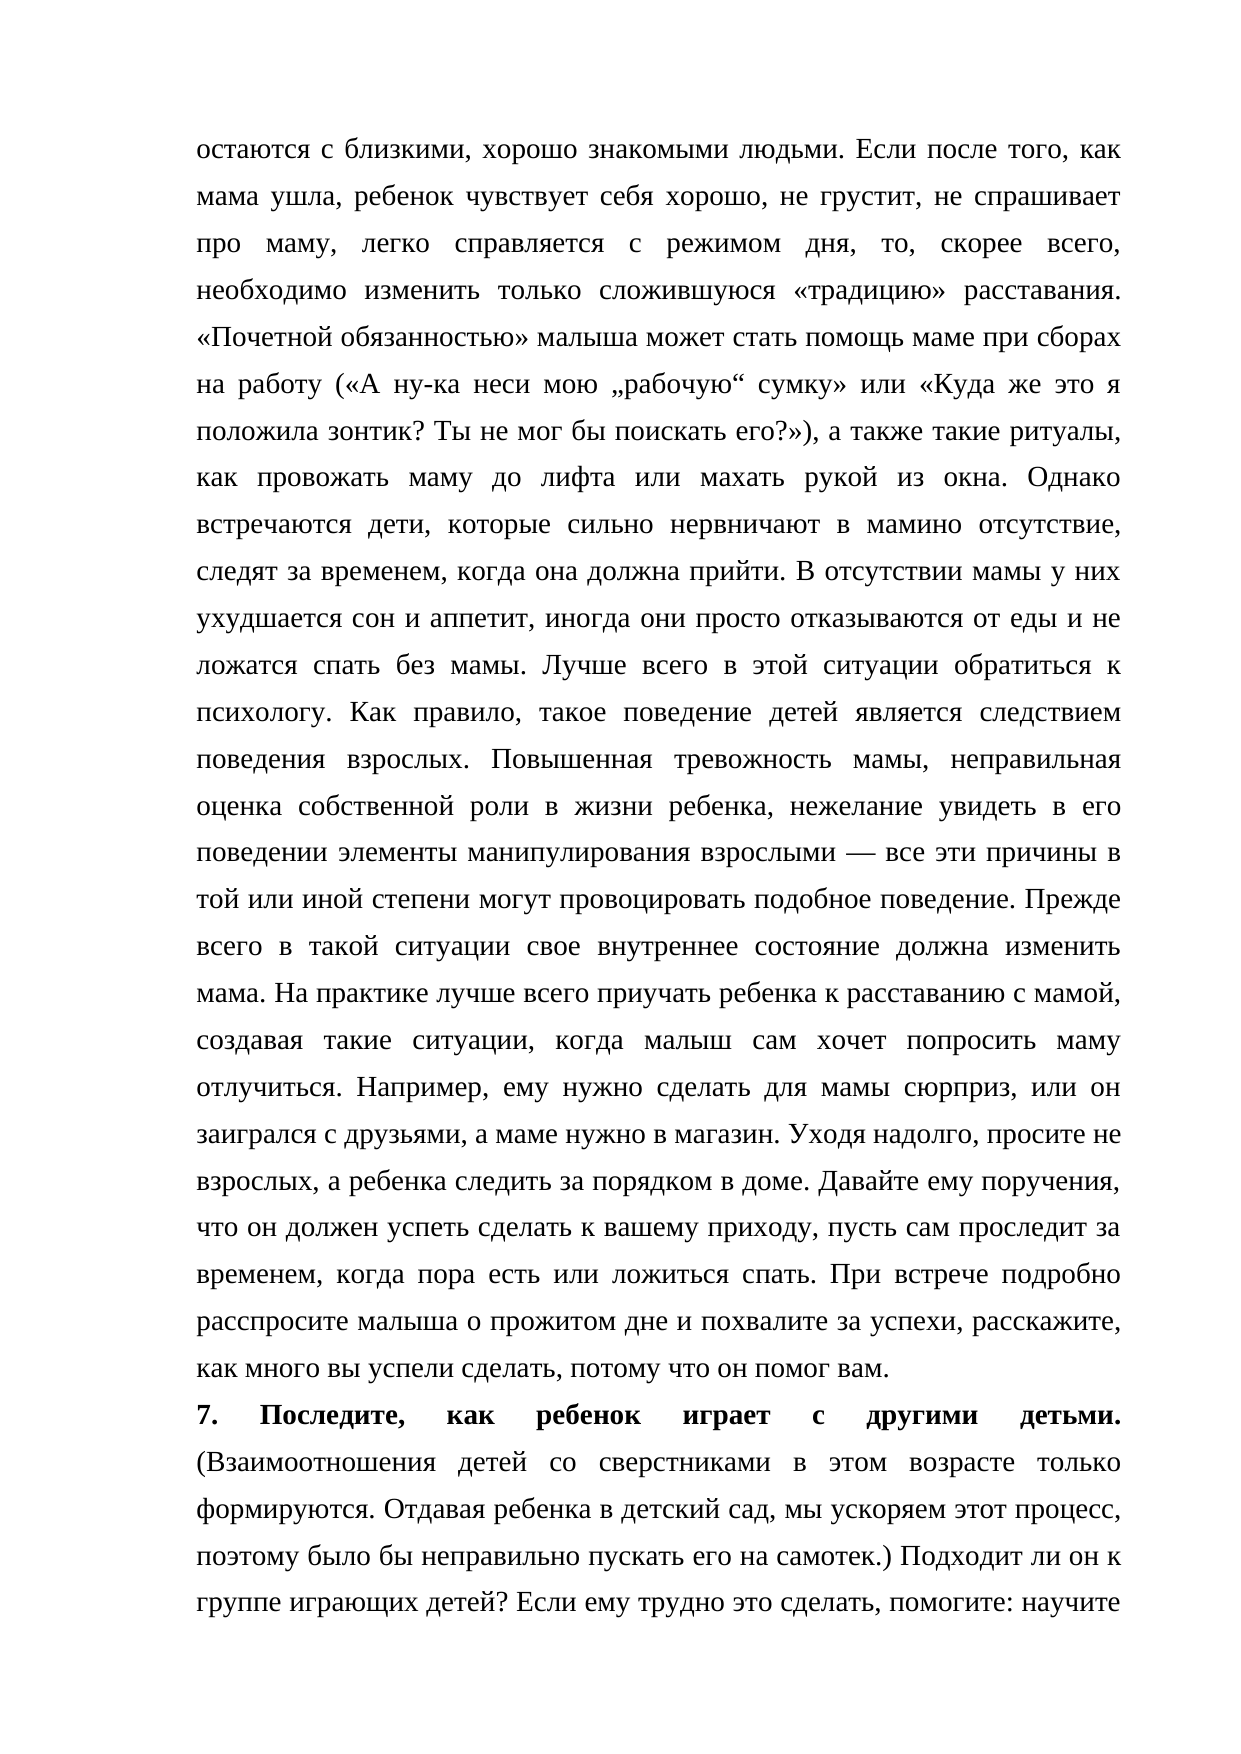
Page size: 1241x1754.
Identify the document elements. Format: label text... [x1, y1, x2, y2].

text 7. Последите, как ребенок играет с другими детьми.(Взаимоотношения детей со сверстниками в этом возрасте только формируются. Отдавая ребенка в детский сад, мы ускоряем этот процесс, поэтому было бы неправильно пускать его на самотек.) Подходит ли он к группе играющих детей? Если ему трудно это сделать, помогите: научите [196, 1384, 1122, 1618]
text остаются с близкими, хорошо знакомыми людьми. Если после того, как мама ушла, ребенок чувствует себя хорошо, не грустит, не спрашивает про маму, легко справляется с режимом дня, то, скорее всего, необходимо изменить только сложившуюся «традицию» расставания. «Почетной обязанностью» малыша может стать помощь маме при сборах на работу («А ну-ка неси мою „рабочую“ сумку» или «Куда же это я положила зонтик? Ты не мог бы поискать его?»), а также такие ритуалы, как провожать маму до лифта или махать рукой из окна. Однако встречаются дети, которые сильно нервничают в мамино отсутствие, следят за временем, когда она должна прийти. В отсутствии мамы у них ухудшается сон и аппетит, иногда они просто отказываются от еды и не ложатся спать без мамы. Лучше всего в этой ситуации обратиться к психологу. Как правило, такое поведение детей является следствием поведения взрослых. Повышенная тревожность мамы, неправильная оценка собственной роли в жизни ребенка, нежелание увидеть в его поведении элементы манипулирования взрослыми — все эти причины в той или иной степени могут провоцировать подобное поведение. Прежде всего в такой ситуации свое внутреннее состояние должна изменить мама. На практике лучше всего приучать ребенка к расставанию с мамой, создавая такие ситуации, когда малыш сам хочет попросить маму отлучиться. Например, ему нужно сделать для мамы сюрприз, или он заигрался с друзьями, а маме нужно в магазин. Уходя надолго, просите не взрослых, а ребенка следить за порядком в доме. Давайте ему поручения, что он должен успеть сделать к вашему приходу, пусть сам проследит за временем, когда пора есть или ложиться спать. При встрече подробно расспросите малыша о прожитом дне и похвалите за успехи, расскажите, как много вы успели сделать, потому что он помог вам. [196, 118, 1122, 1384]
